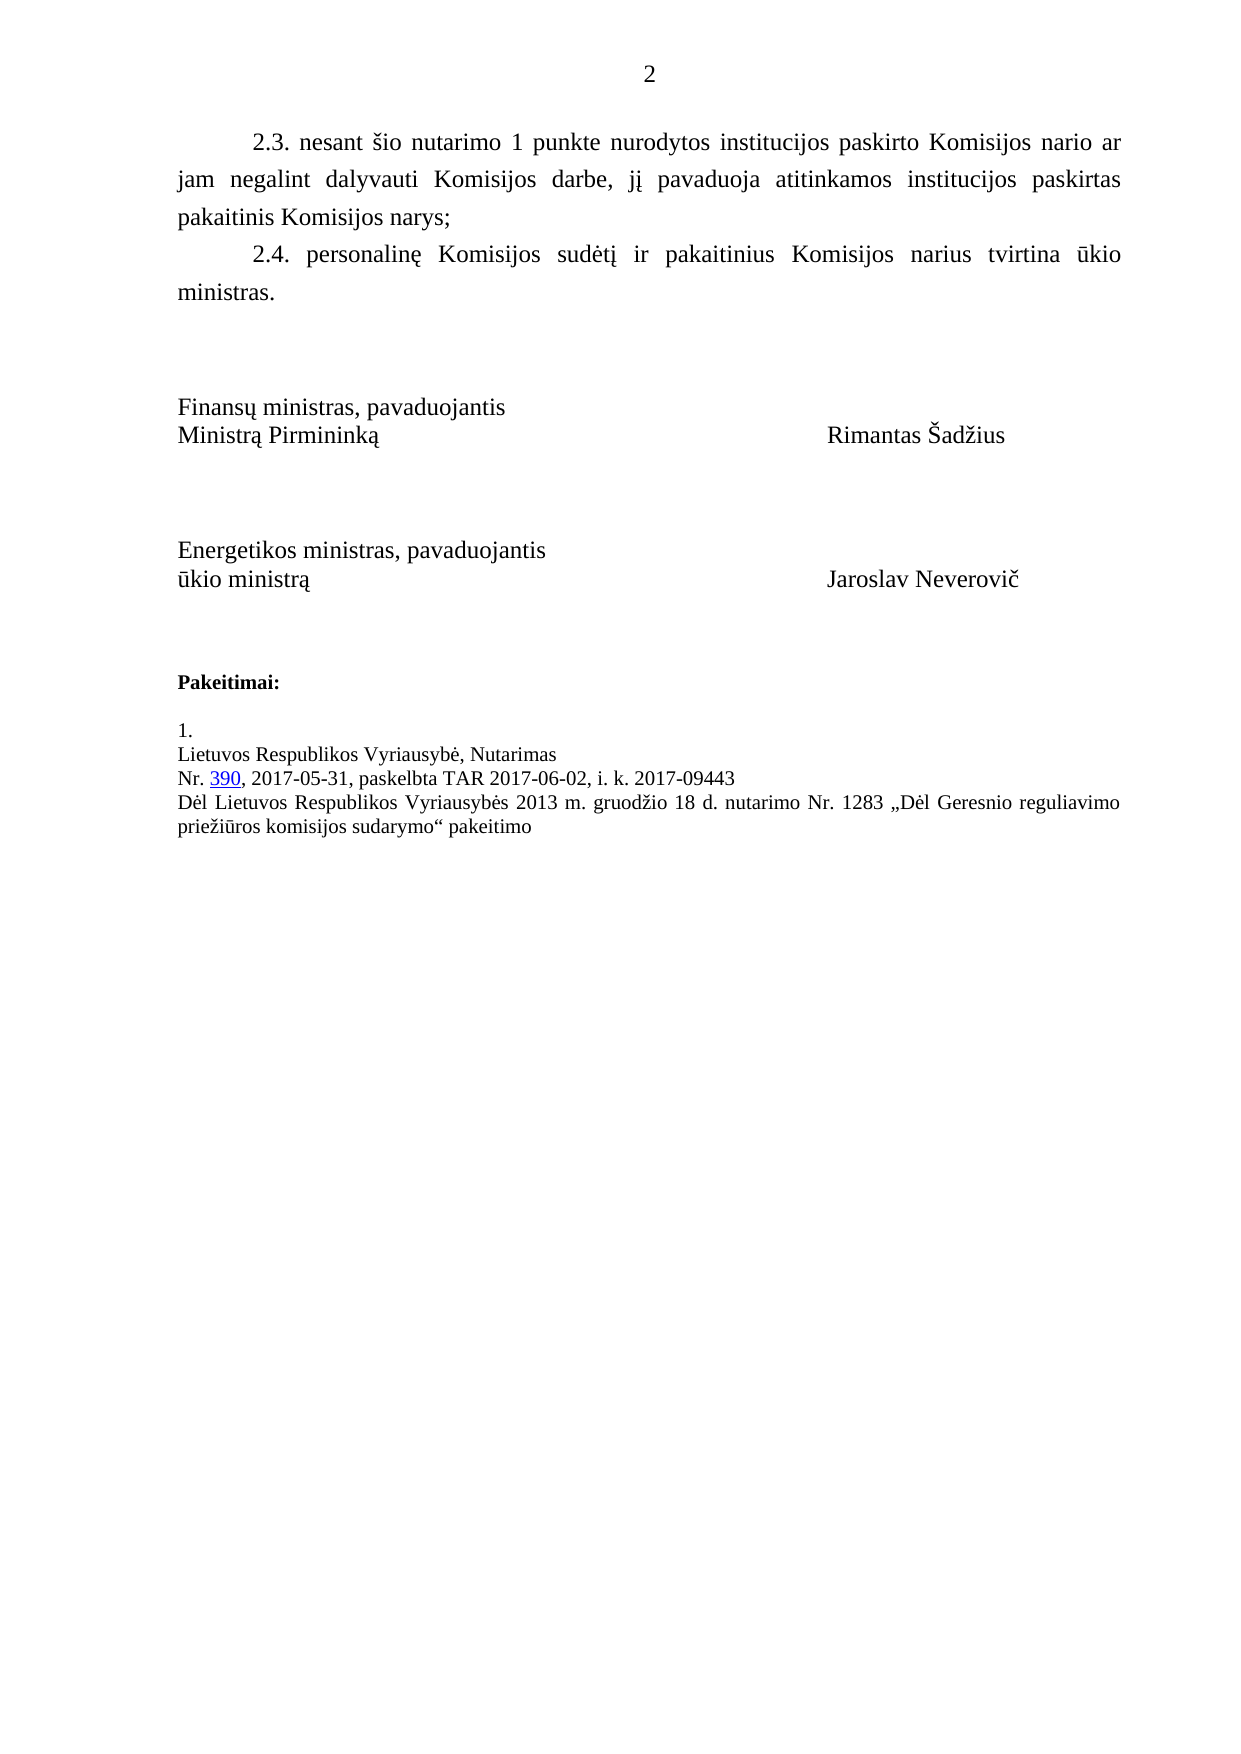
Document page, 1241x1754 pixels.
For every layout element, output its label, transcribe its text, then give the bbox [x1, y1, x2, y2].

text Ministrą Pirmininką Rimantas Šadžius [177, 421, 1122, 449]
text 2.3. nesant šio nutarimo 1 punkte nurodytos institucijos paskirto Komisijos nario ar jam negalint dalyvauti Komisijos darbe, jį pavaduoja atitinkamos institucijos paskirtas pakaitinis Komisijos narys; [177, 118, 1122, 231]
text Dėl Lietuvos Respublikos Vyriausybės 2013 m. gruodžio 18 d. nutarimo Nr. 1283 „Dėl Geresnio reguliavimo priežiūros komisijos sudarymo“ pakeitimo [177, 790, 1122, 838]
text Lietuvos Respublikos Vyriausybė, Nutarimas [177, 742, 1122, 766]
text 1. [177, 718, 1122, 742]
text Pakeitimai: [177, 670, 1122, 694]
text Energetikos ministras, pavaduojantis [177, 536, 1122, 564]
text Finansų ministras, pavaduojantis [177, 392, 1122, 421]
text Nr. 390, 2017-05-31, paskelbta TAR 2017-06-02, i. k. 2017-09443 [177, 766, 1122, 790]
text ūkio ministrą Jaroslav Neverovič [177, 564, 1122, 593]
text 2.4. personalinę Komisijos sudėtį ir pakaitinius Komisijos narius tvirtina ūkio ministras. [177, 231, 1122, 306]
